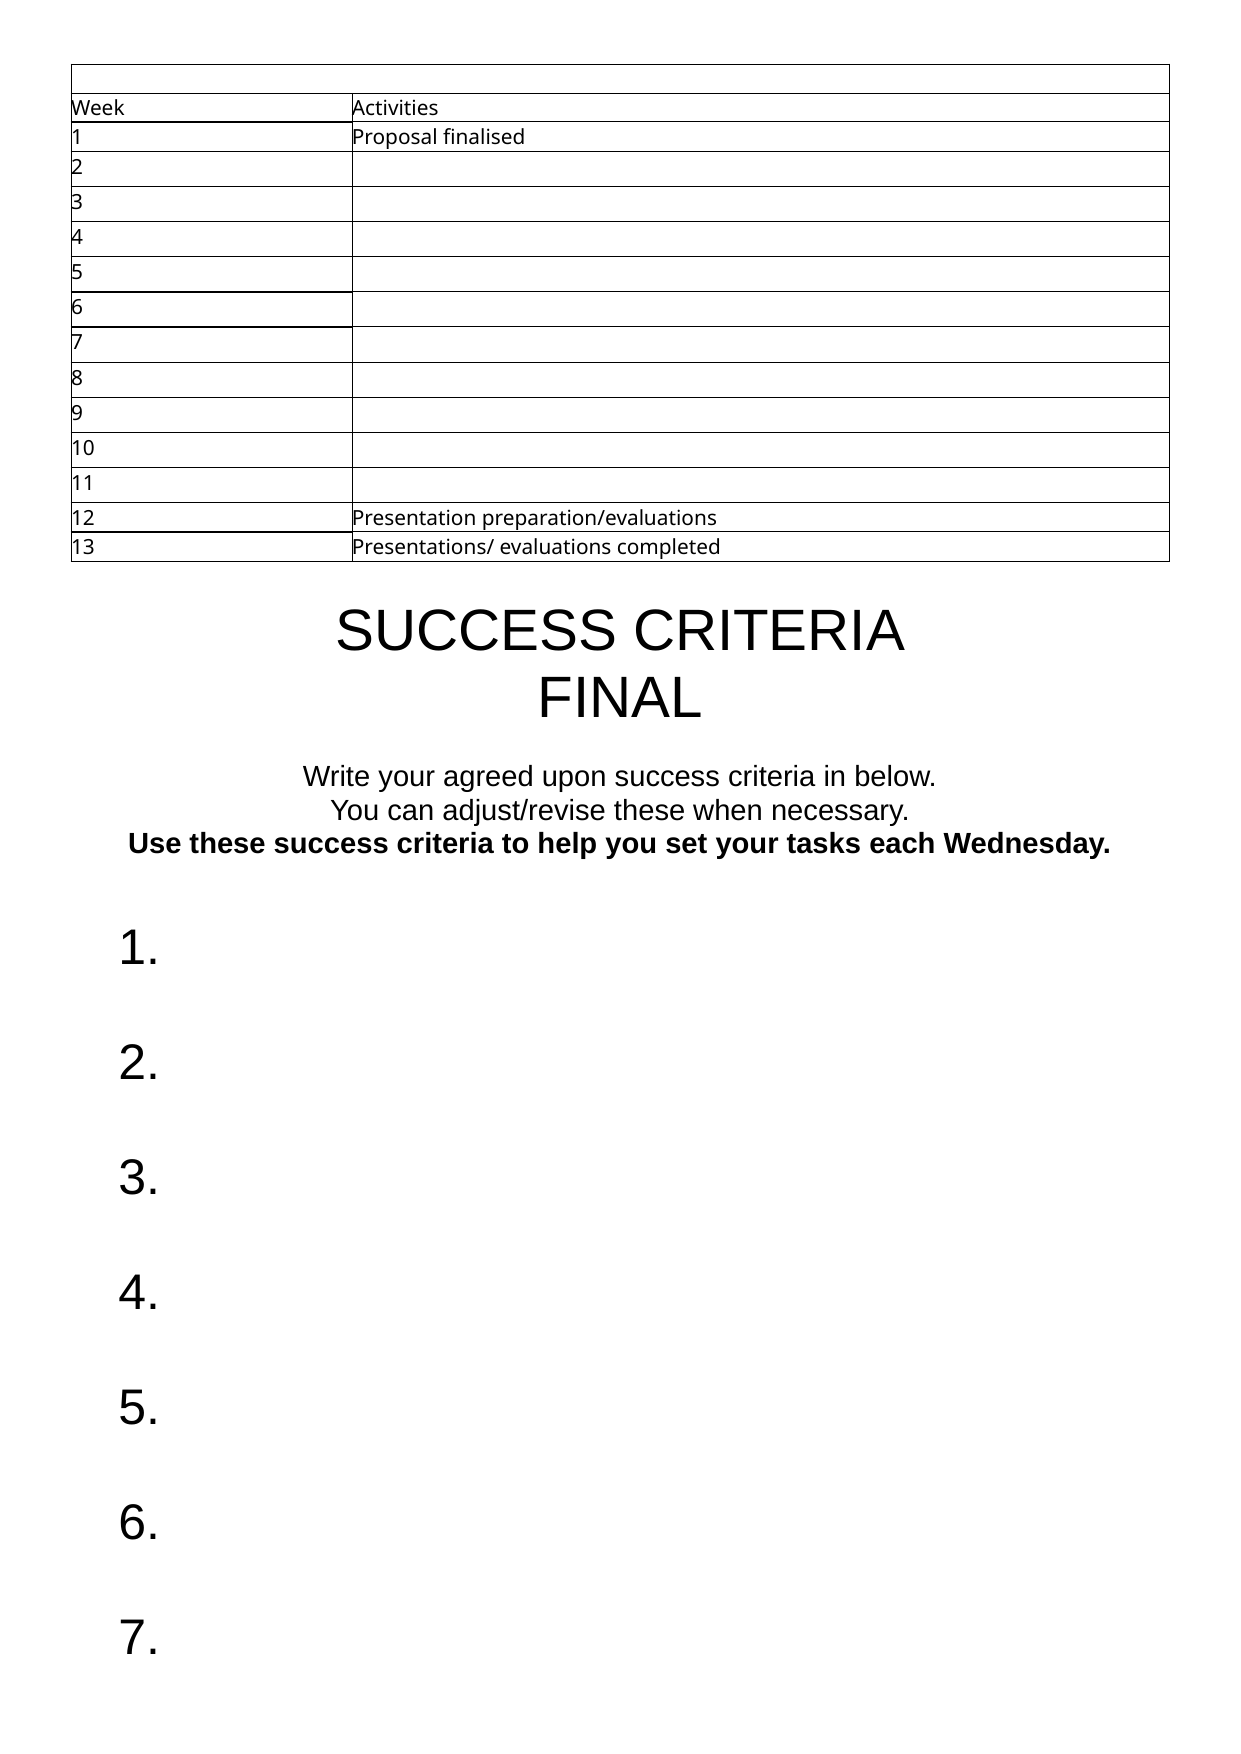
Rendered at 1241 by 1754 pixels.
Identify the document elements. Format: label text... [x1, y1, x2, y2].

text SUCCESS CRITERIA [118, 596, 1122, 663]
table_cell 7 [72, 328, 352, 362]
table_cell 13 [72, 533, 352, 561]
table_cell Presentations/ evaluations completed [353, 532, 1169, 561]
table_cell [353, 327, 1169, 362]
table_cell 3 [72, 187, 352, 221]
table_cell 2 [72, 152, 352, 186]
table_cell 8 [72, 363, 352, 397]
table_cell Proposal finalised [353, 122, 1169, 151]
text 1. 2. 3. 4. 5. 6. [118, 917, 1122, 1549]
table_cell [353, 222, 1169, 256]
table_cell Activities [353, 94, 1169, 121]
table_cell [353, 257, 1169, 291]
table_cell 11 [72, 468, 352, 502]
table_cell 5 [72, 257, 352, 291]
text Use these success criteria to help you set your tasks each Wednesday. [118, 826, 1122, 859]
text 7. [118, 1549, 1122, 1664]
table_cell 9 [72, 398, 352, 432]
table_cell 12 [72, 503, 352, 531]
table_cell [353, 187, 1169, 221]
table_cell [353, 292, 1169, 326]
text FINAL [118, 663, 1122, 730]
table_cell 1 [72, 123, 352, 151]
table_cell [353, 398, 1169, 432]
text Write your agreed upon success criteria in below. You can adjust/revise these when necessary. [118, 730, 1122, 826]
table_cell [353, 433, 1169, 467]
table_cell 6 [72, 293, 352, 326]
table_cell [72, 65, 1169, 93]
table_cell Presentation preparation/evaluations [353, 503, 1169, 531]
table_cell [353, 152, 1169, 186]
table_cell [353, 468, 1169, 502]
table_cell 4 [72, 222, 352, 256]
table_cell 10 [72, 433, 352, 467]
table_cell Week [72, 94, 352, 121]
table_cell [353, 363, 1169, 397]
